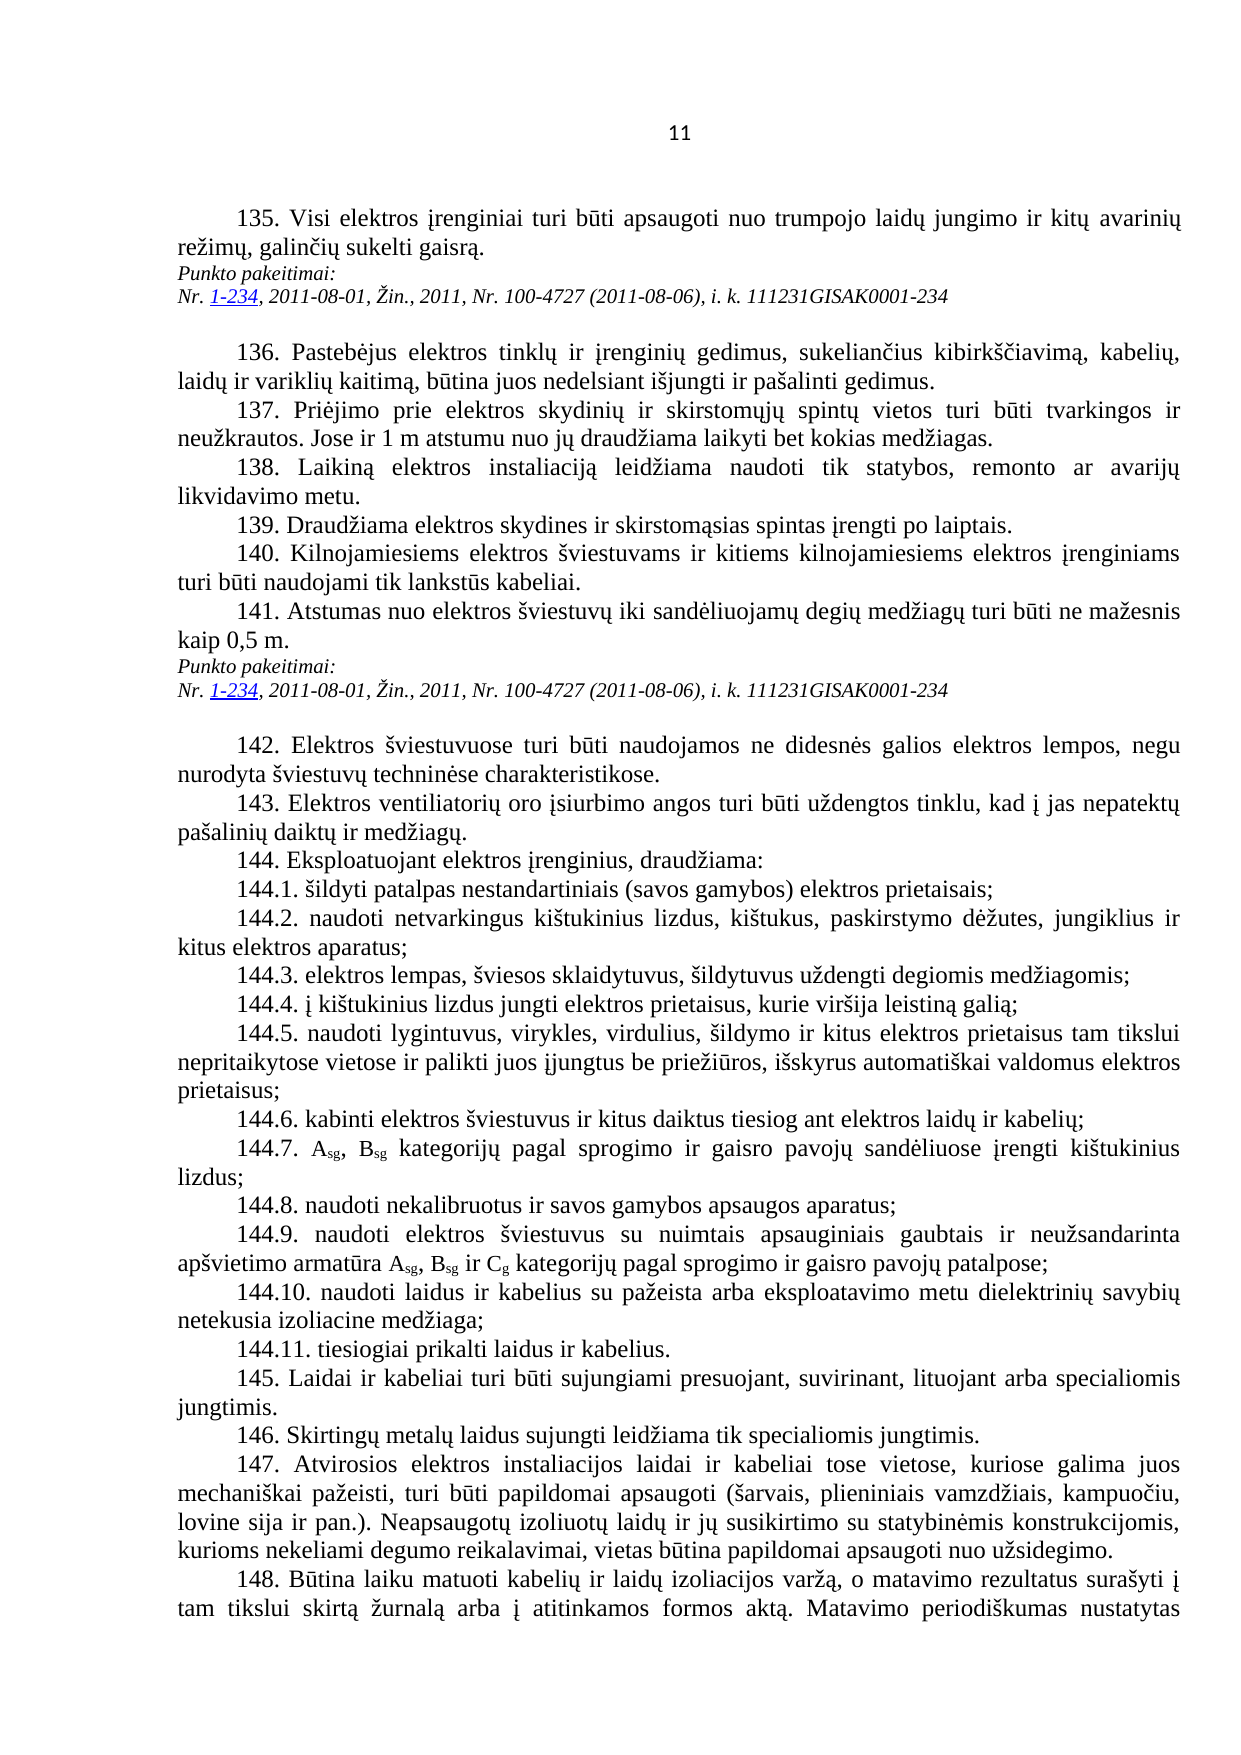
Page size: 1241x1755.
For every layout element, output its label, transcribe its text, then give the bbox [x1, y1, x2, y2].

text 144.11. tiesiogiai prikalti laidus ir kabelius. [177, 1334, 1181, 1363]
text Nr. 1-234, 2011-08-01, Žin., 2011, Nr. 100-4727 (2011-08-06), i. k. 111231GISAK0001-234 [177, 678, 1181, 702]
text 144.5. naudoti lygintuvus, virykles, virdulius, šildymo ir kitus elektros prietaisus tam tikslui nepritaikytose vietose ir palikti juos įjungtus be priežiūros, išskyrus automatiškai valdomus elektros prietaisus; [177, 1018, 1181, 1104]
text 147. Atvirosios elektros instaliacijos laidai ir kabeliai tose vietose, kuriose galima juos mechaniškai pažeisti, turi būti papildomai apsaugoti (šarvais, plieniniais vamzdžiais, kampuočiu, lovine sija ir pan.). Neapsaugotų izoliuotų laidų ir jų susikirtimo su statybinėmis konstrukcijomis, kurioms nekeliami degumo reikalavimai, vietas būtina papildomai apsaugoti nuo užsidegimo. [177, 1449, 1181, 1564]
text Punkto pakeitimai: [177, 653, 1181, 678]
text Punkto pakeitimai: [177, 260, 1181, 284]
text 144.7. Asg, Bsg kategorijų pagal sprogimo ir gaisro pavojų sandėliuose įrengti kištukinius lizdus; [177, 1133, 1181, 1190]
text 135. Visi elektros įrenginiai turi būti apsaugoti nuo trumpojo laidų jungimo ir kitų avarinių režimų, galinčių sukelti gaisrą. [177, 203, 1181, 260]
text 143. Elektros ventiliatorių oro įsiurbimo angos turi būti uždengtos tinklu, kad į jas nepatektų pašalinių daiktų ir medžiagų. [177, 788, 1181, 845]
text 146. Skirtingų metalų laidus sujungti leidžiama tik specialiomis jungtimis. [177, 1420, 1181, 1449]
text 141. Atstumas nuo elektros šviestuvų iki sandėliuojamų degių medžiagų turi būti ne mažesnis kaip 0,5 m. [177, 596, 1181, 653]
text 144.2. naudoti netvarkingus kištukinius lizdus, kištukus, paskirstymo dėžutes, jungiklius ir kitus elektros aparatus; [177, 903, 1181, 960]
text 144.9. naudoti elektros šviestuvus su nuimtais apsauginiais gaubtais ir neužsandarinta apšvietimo armatūra Asg, Bsg ir Cg kategorijų pagal sprogimo ir gaisro pavojų patalpose; [177, 1219, 1181, 1277]
text 144.1. šildyti patalpas nestandartiniais (savos gamybos) elektros prietaisais; [177, 874, 1181, 903]
text 144.10. naudoti laidus ir kabelius su pažeista arba eksploatavimo metu dielektrinių savybių netekusia izoliacine medžiaga; [177, 1277, 1181, 1334]
text 139. Draudžiama elektros skydines ir skirstomąsias spintas įrengti po laiptais. [177, 510, 1181, 538]
text Nr. 1-234, 2011-08-01, Žin., 2011, Nr. 100-4727 (2011-08-06), i. k. 111231GISAK0001-234 [177, 284, 1181, 308]
text 144.4. į kištukinius lizdus jungti elektros prietaisus, kurie viršija leistiną galią; [177, 989, 1181, 1018]
text 140. Kilnojamiesiems elektros šviestuvams ir kitiems kilnojamiesiems elektros įrenginiams turi būti naudojami tik lankstūs kabeliai. [177, 538, 1181, 596]
text 144.6. kabinti elektros šviestuvus ir kitus daiktus tiesiog ant elektros laidų ir kabelių; [177, 1104, 1181, 1133]
text 138. Laikiną elektros instaliaciją leidžiama naudoti tik statybos, remonto ar avarijų likvidavimo metu. [177, 452, 1181, 510]
text 144. Eksploatuojant elektros įrenginius, draudžiama: [177, 845, 1181, 874]
text 142. Elektros šviestuvuose turi būti naudojamos ne didesnės galios elektros lempos, negu nurodyta šviestuvų techninėse charakteristikose. [177, 730, 1181, 788]
text 144.3. elektros lempas, šviesos sklaidytuvus, šildytuvus uždengti degiomis medžiagomis; [177, 960, 1181, 989]
text 137. Priėjimo prie elektros skydinių ir skirstomųjų spintų vietos turi būti tvarkingos ir neužkrautos. Jose ir 1 m atstumu nuo jų draudžiama laikyti bet kokias medžiagas. [177, 395, 1181, 452]
text 148. Būtina laiku matuoti kabelių ir laidų izoliacijos varžą, o matavimo rezultatus surašyti į tam tikslui skirtą žurnalą arba į atitinkamos formos aktą. Matavimo periodiškumas nustatytas [177, 1564, 1181, 1622]
text 145. Laidai ir kabeliai turi būti sujungiami presuojant, suvirinant, lituojant arba specialiomis jungtimis. [177, 1363, 1181, 1420]
text 136. Pastebėjus elektros tinklų ir įrenginių gedimus, sukeliančius kibirkščiavimą, kabelių, laidų ir variklių kaitimą, būtina juos nedelsiant išjungti ir pašalinti gedimus. [177, 337, 1181, 395]
text 144.8. naudoti nekalibruotus ir savos gamybos apsaugos aparatus; [177, 1190, 1181, 1219]
